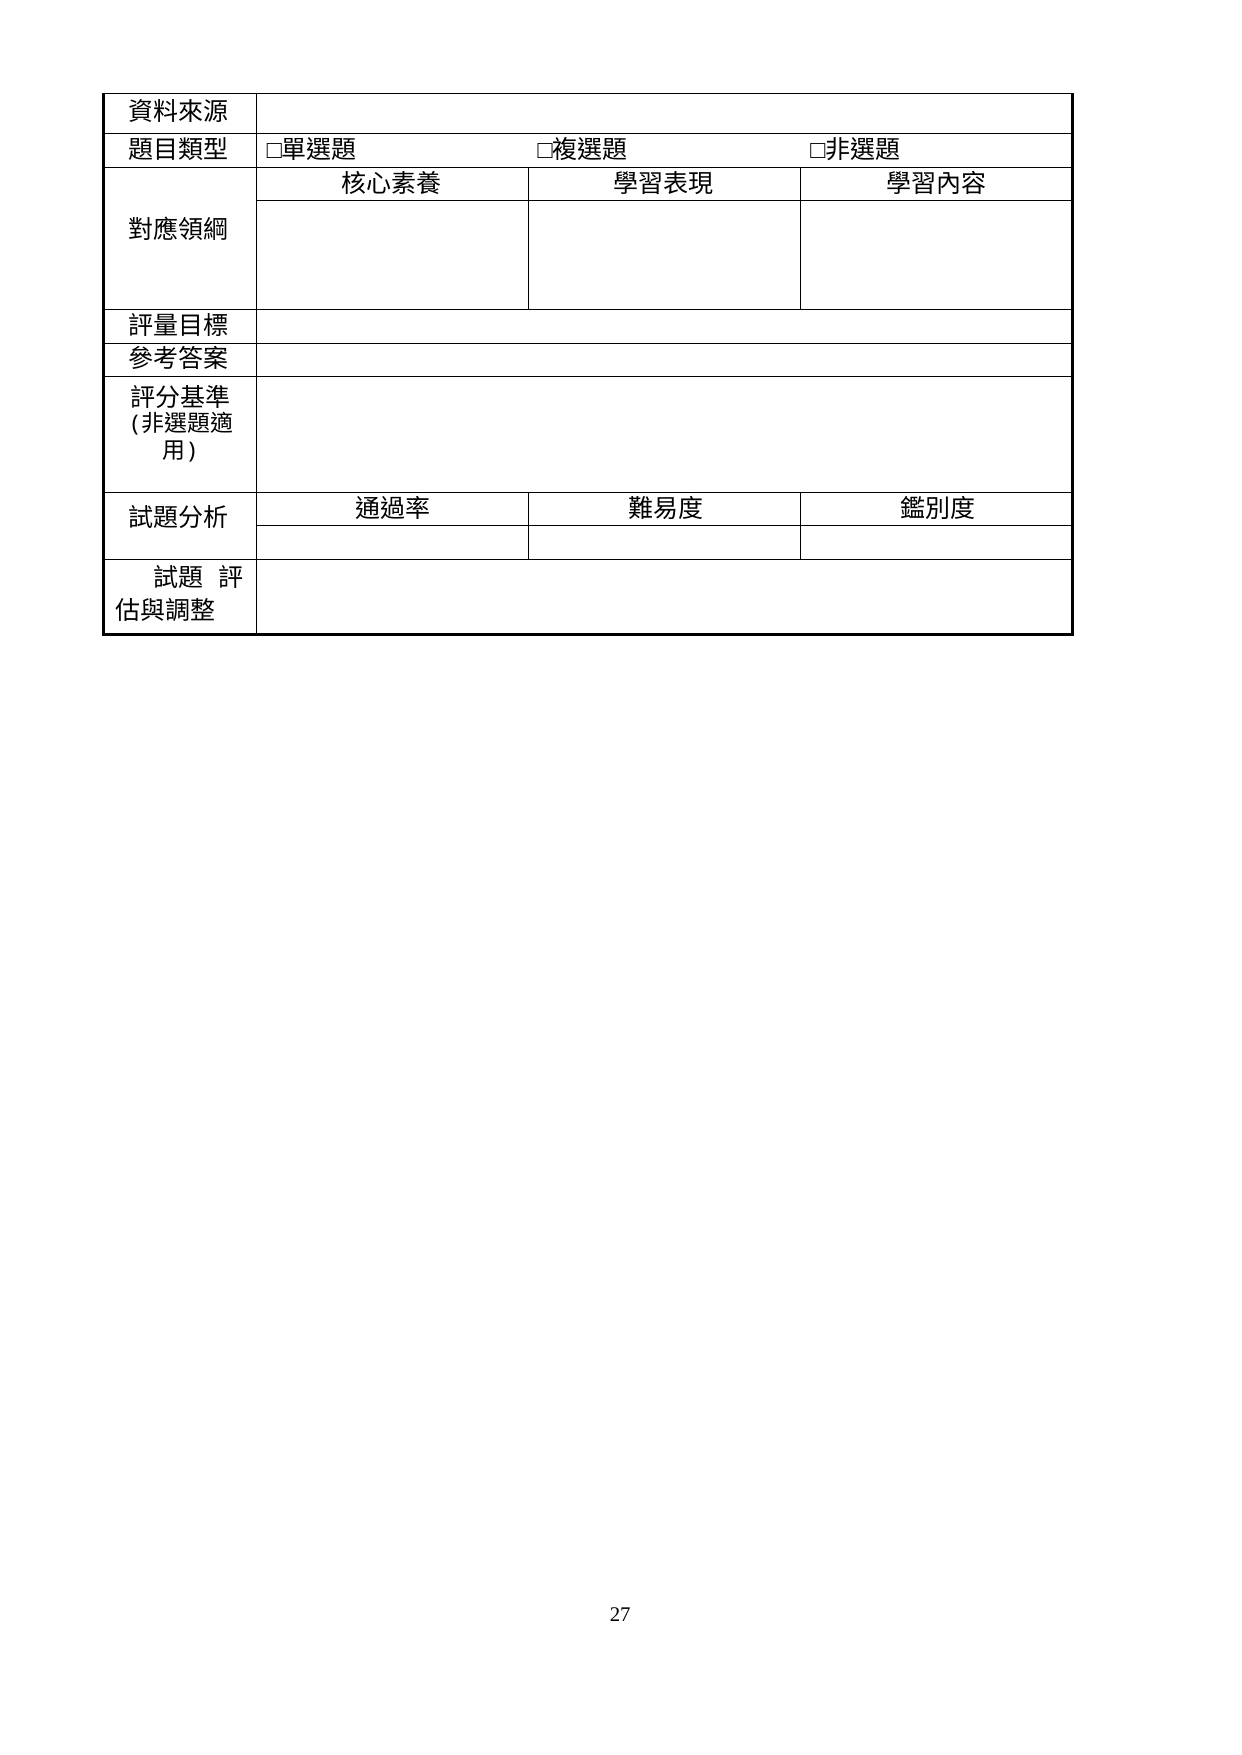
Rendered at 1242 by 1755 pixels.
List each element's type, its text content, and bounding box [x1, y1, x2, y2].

table_cell [529, 526, 800, 559]
table_cell 試題分析 [105, 493, 256, 559]
table_cell 通過率 [257, 493, 528, 525]
table_cell 學習表現 [529, 168, 800, 200]
table_cell [801, 201, 1071, 309]
table_cell 評分基準 (非選題適 用) [105, 377, 256, 492]
table_header [257, 94, 1071, 133]
table_cell 試題 評估與調整 [105, 560, 256, 633]
table_cell [801, 526, 1071, 559]
table_cell 學習內容 [801, 168, 1071, 200]
table_cell [257, 377, 1071, 492]
table_cell 鑑別度 [801, 493, 1071, 525]
table_cell [257, 310, 1071, 342]
table_cell □單選題 □複選題 □非選題 [257, 134, 1071, 167]
table_cell [529, 201, 800, 309]
table_cell [257, 560, 1071, 633]
table_cell [257, 201, 528, 309]
table_cell [257, 526, 528, 559]
table_header 資料來源 [105, 94, 256, 133]
table_cell 難易度 [529, 493, 800, 525]
table_cell 參考答案 [105, 344, 256, 376]
table_cell 評量目標 [105, 310, 256, 342]
table_cell 核心素養 [257, 168, 528, 200]
table_cell 對應領綱 [105, 168, 256, 309]
table_cell 題目類型 [105, 134, 256, 167]
table_cell [257, 344, 1071, 376]
